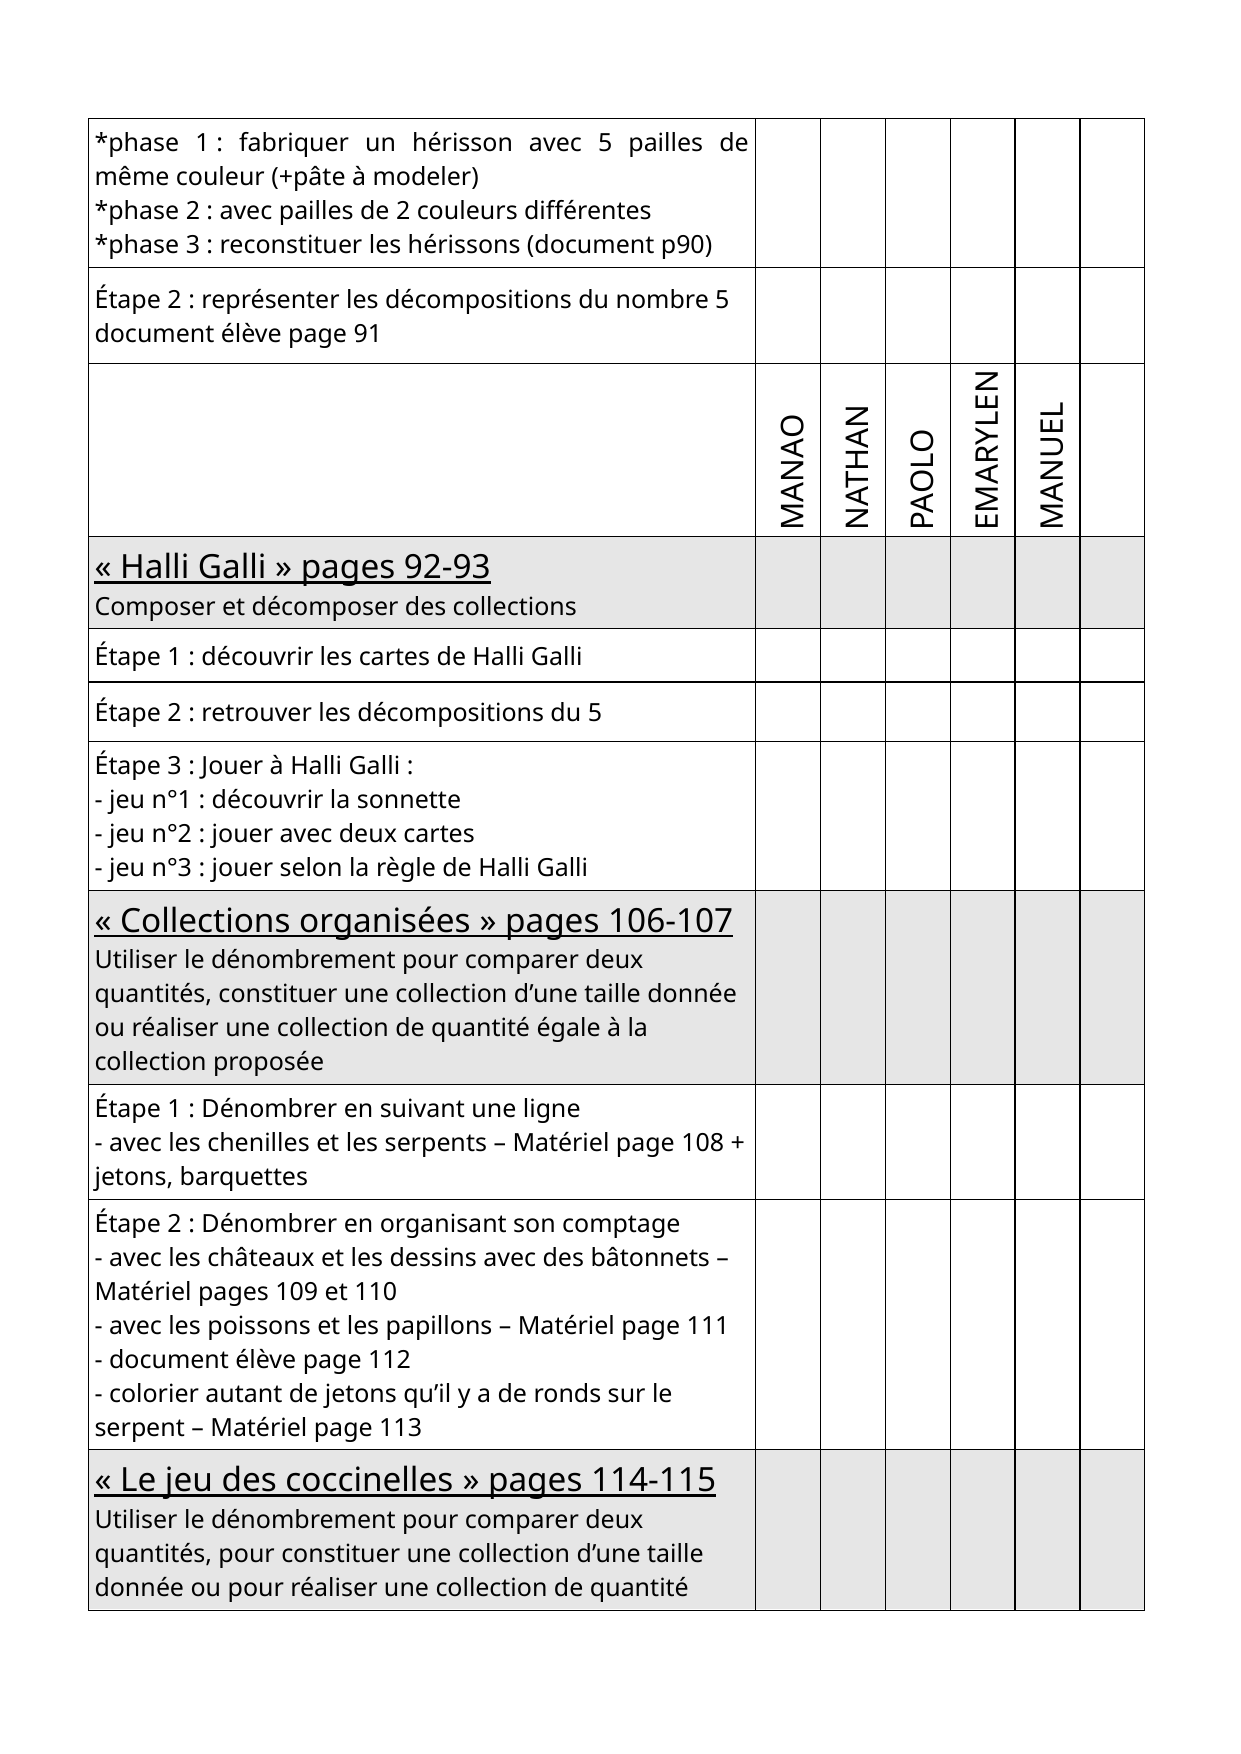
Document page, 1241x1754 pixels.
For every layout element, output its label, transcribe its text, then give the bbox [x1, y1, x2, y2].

table_cell [886, 1450, 950, 1609]
table_cell Étape 1 : Dénombrer en suivant une ligne - avec les chenilles et les serpents – Matériel page 108 + jetons, barquettes [89, 1085, 755, 1198]
table_cell [951, 268, 1014, 363]
table_cell [886, 268, 950, 363]
table_cell Étape 3 : Jouer à Halli Galli : - jeu n°1 : découvrir la sonnette - jeu n°2 : jouer avec deux cartes - jeu n°3 : jouer selon la règle de Halli Galli [89, 742, 755, 889]
table_cell [1016, 537, 1079, 628]
table_cell [886, 1200, 950, 1449]
table_cell [951, 1085, 1014, 1198]
table_cell [1081, 629, 1144, 681]
table_cell MARYLENE [951, 364, 1014, 536]
table_cell [756, 119, 820, 267]
table_cell [821, 683, 885, 741]
table_cell [951, 1200, 1014, 1449]
table_cell [756, 1085, 820, 1198]
table_cell [821, 1200, 885, 1449]
table_cell « Le jeu des coccinelles » pages 114-115 Utiliser le dénombrement pour comparer deux quantités, pour constituer une collection d’une taille donnée ou pour réaliser une collection de quantité [89, 1450, 755, 1609]
table_cell [821, 629, 885, 681]
table_cell [1081, 364, 1144, 536]
table_cell [1081, 1450, 1144, 1609]
table_cell [1081, 742, 1144, 889]
table_cell [1016, 629, 1079, 681]
table_cell [951, 891, 1014, 1084]
table_cell [951, 742, 1014, 889]
table_cell [821, 268, 885, 363]
table_cell [886, 1085, 950, 1198]
table_cell [951, 1450, 1014, 1609]
table_cell *phase 1 : fabriquer un hérisson avec 5 pailles de même couleur (+pâte à modeler) *phase 2 : avec pailles de 2 couleurs différentes *phase 3 : reconstituer les hérissons (document p90) [89, 119, 755, 267]
table_cell [756, 891, 820, 1084]
table_cell [1081, 683, 1144, 741]
table_cell [1081, 891, 1144, 1084]
table_cell [1016, 1450, 1079, 1609]
table_cell [1016, 683, 1079, 741]
table_cell [886, 683, 950, 741]
table_cell [1081, 537, 1144, 628]
table_cell [1016, 119, 1079, 267]
table_cell [1016, 1085, 1079, 1198]
table_cell [756, 683, 820, 741]
table_cell [821, 1450, 885, 1609]
table_cell [1081, 1085, 1144, 1198]
table_cell [951, 683, 1014, 741]
table_cell NATHAN [821, 364, 885, 536]
table_cell [1016, 742, 1079, 889]
table_cell [886, 742, 950, 889]
table_cell [951, 537, 1014, 628]
table_cell [756, 742, 820, 889]
table_cell [821, 742, 885, 889]
table_cell « Halli Galli » pages 92-93 Composer et décomposer des collections [89, 537, 755, 628]
table_cell MANUEL [1016, 364, 1079, 536]
table_cell [951, 629, 1014, 681]
table_cell [1016, 1200, 1079, 1449]
table_cell [756, 537, 820, 628]
table_cell [756, 629, 820, 681]
table_cell [886, 119, 950, 267]
table_cell [821, 891, 885, 1084]
table_cell Étape 2 : Dénombrer en organisant son comptage - avec les châteaux et les dessins avec des bâtonnets – Matériel pages 109 et 110 - avec les poissons et les papillons – Matériel page 111 - document élève page 112 - colorier autant de jetons qu’il y a de ronds sur le serpent – Matériel page 113 [89, 1200, 755, 1449]
table_cell Étape 2 : retrouver les décompositions du 5 [89, 683, 755, 741]
table_cell [1016, 268, 1079, 363]
table_cell [756, 1200, 820, 1449]
table_cell [1081, 268, 1144, 363]
table_cell [756, 268, 820, 363]
table_cell [951, 119, 1014, 267]
table_cell [821, 537, 885, 628]
table_cell [1081, 1200, 1144, 1449]
table_cell [821, 119, 885, 267]
table_cell [89, 364, 755, 536]
table_cell [756, 1450, 820, 1609]
table_cell MANAO [756, 364, 820, 536]
table_cell [1016, 891, 1079, 1084]
table_cell [1081, 119, 1144, 267]
table_cell « Collections organisées » pages 106-107 Utiliser le dénombrement pour comparer deux quantités, constituer une collection d’une taille donnée ou réaliser une collection de quantité égale à la collection proposée [89, 891, 755, 1084]
table_cell [886, 629, 950, 681]
table_cell [886, 537, 950, 628]
table_cell [821, 1085, 885, 1198]
table_cell Étape 2 : représenter les décompositions du nombre 5 document élève page 91 [89, 268, 755, 363]
table_cell PAOLO [886, 364, 950, 536]
table_cell Étape 1 : découvrir les cartes de Halli Galli [89, 629, 755, 681]
table_cell [886, 891, 950, 1084]
